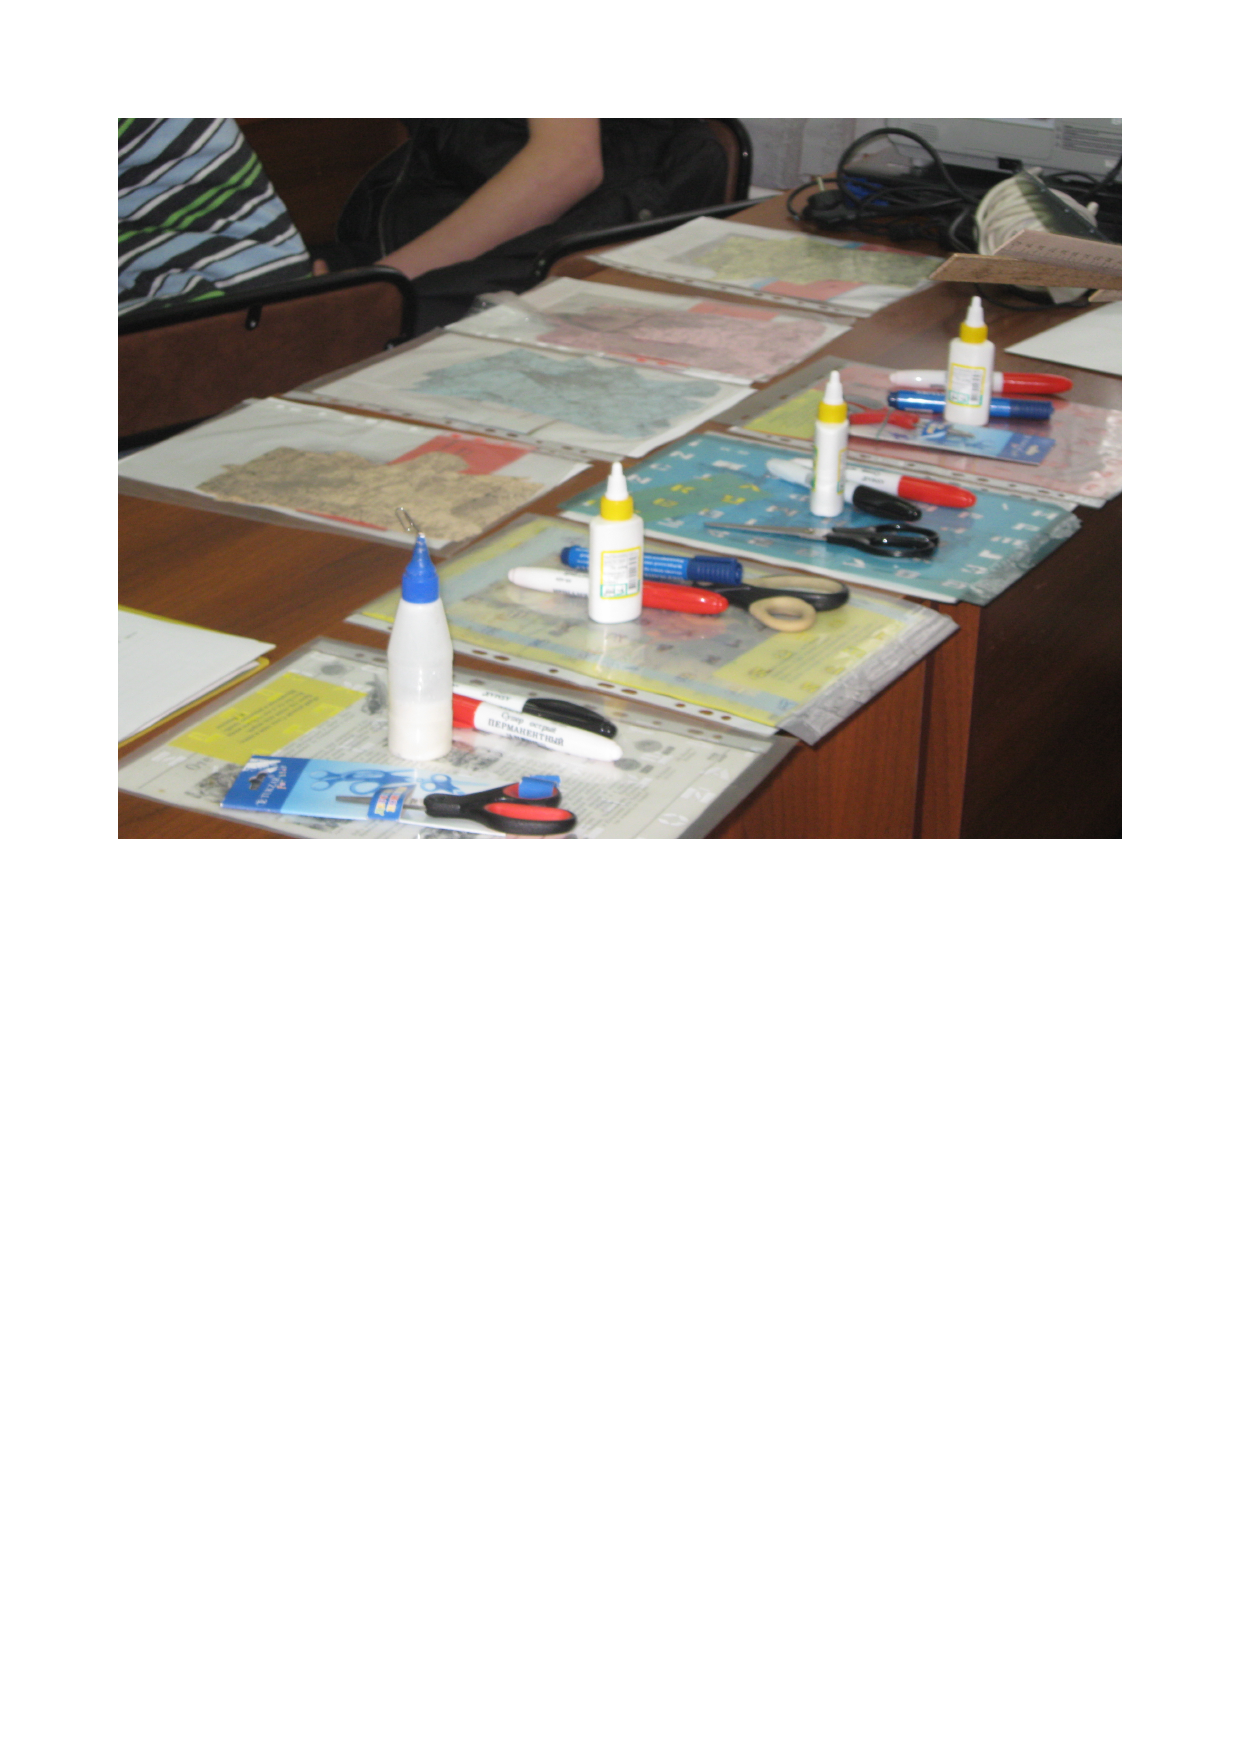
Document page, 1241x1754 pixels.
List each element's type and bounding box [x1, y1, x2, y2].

picture [118, 118, 1122, 839]
